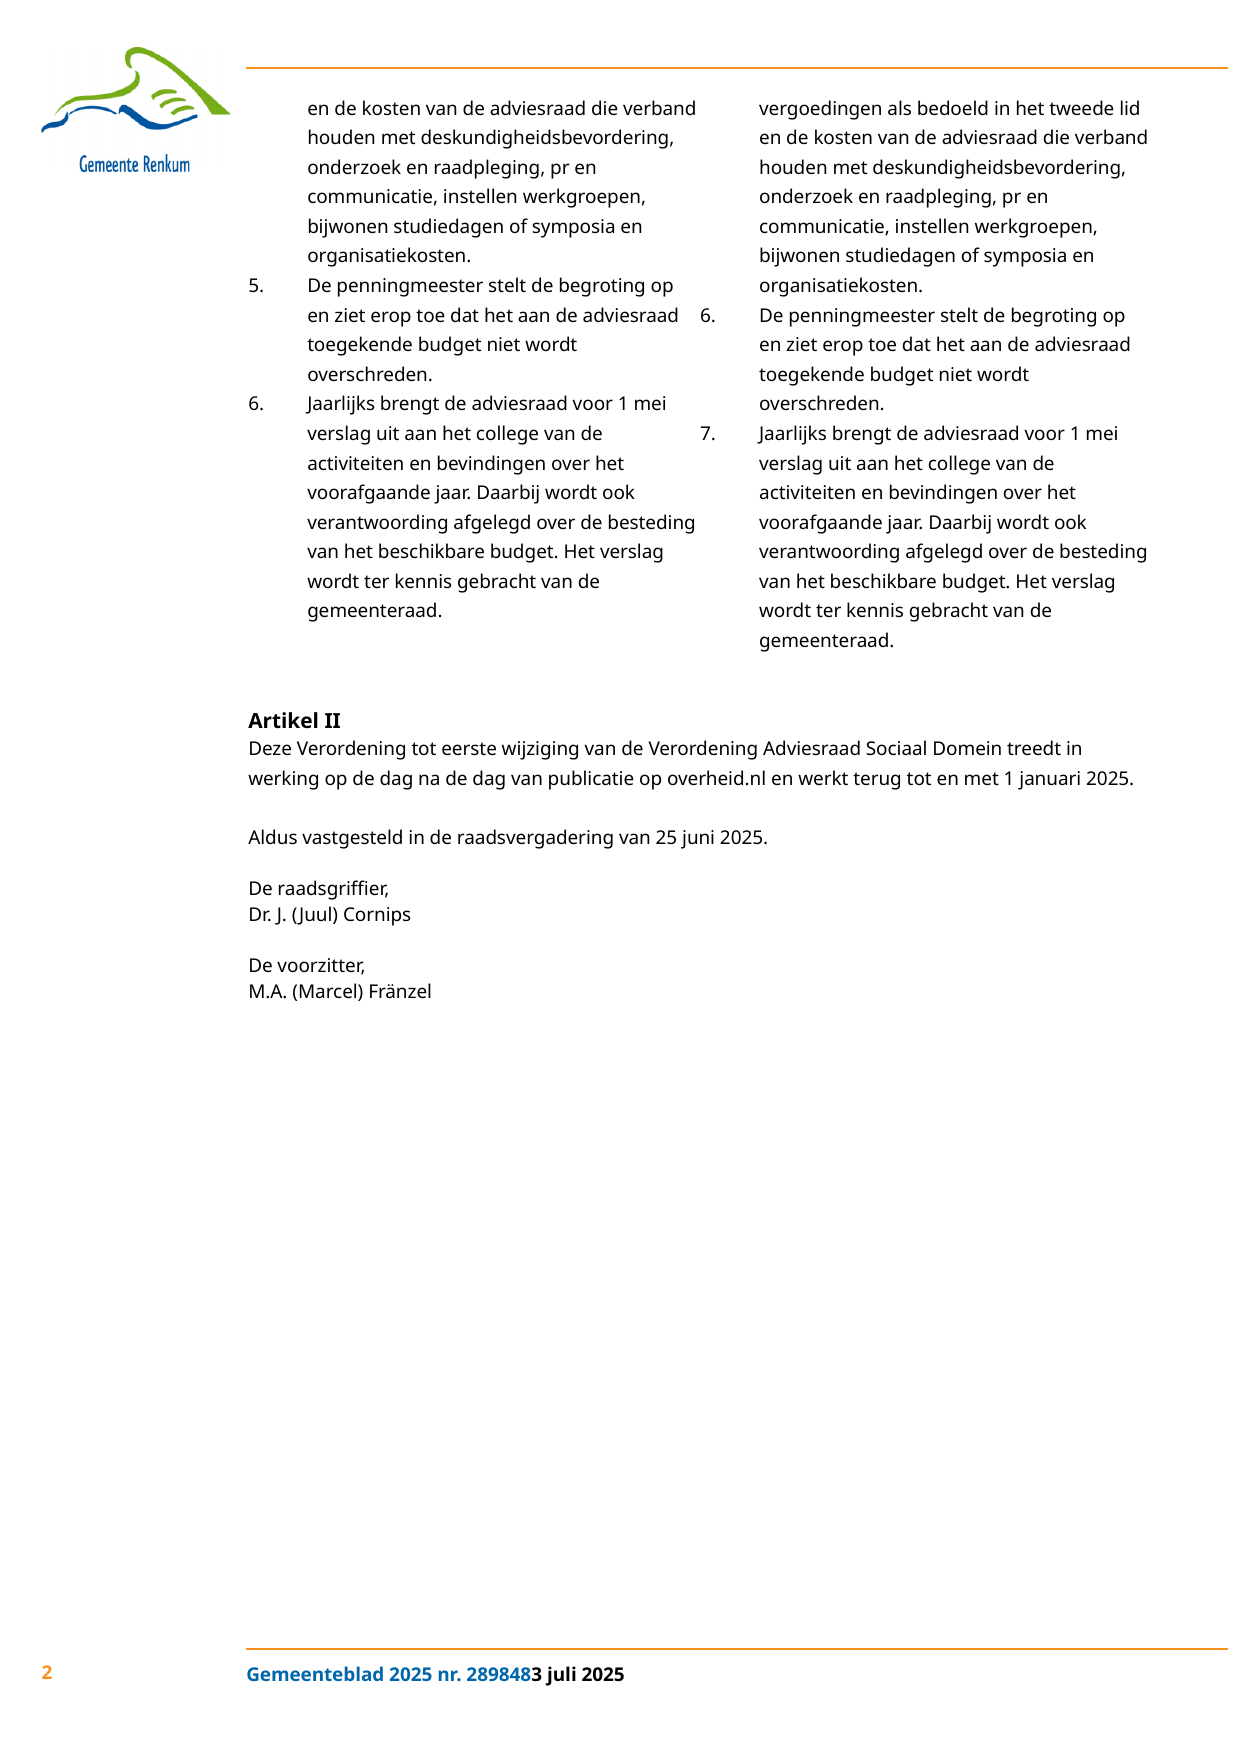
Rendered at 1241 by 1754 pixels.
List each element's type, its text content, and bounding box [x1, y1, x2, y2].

table_cell vergoedingen als bedoeld in het tweede lid en de kosten van de adviesraad die verband houden met deskundigheidsbevordering, onderzoek en raadpleging, pr en communicatie, instellen werkgroepen, bijwonen studiedagen of symposia en organisatiekosten. De penningmeester stelt de begroting op en ziet erop toe dat het aan de adviesraad toegekende budget niet wordt overschreden. Jaarlijks brengt de adviesraad voor 1 mei verslag uit aan het college van de activiteiten en bevindingen over het voorafgaande jaar. Daarbij wordt ook verantwoording afgelegd over de besteding van het beschikbare budget. Het verslag wordt ter kennis gebracht van de gemeenteraad. [700, 95, 1152, 653]
table_cell Artikel 11: Faciliteiten, budget en verantwoording Voor de vergaderingen van de adviesraad stelt het college een vergaderlocatie op het gemeentehuis ter beschikking. Voor het bijwonen en voorzitten van de vergaderingen wordt aan de leden respectievelijk aan de voorzitter van de adviesraad een vergoeding conform de ‘Verordening rechtspositie wethouders, raads- en commissieleden Renkum’ toegekend. Voor de uitoefening van de taak van de adviesraad wordt jaarlijks in de gemeentebegroting een post opgenomen. Binnen de kaders van die begroting stelt het college een budget voor de adviesraad vast. Het college bepaalt het budget op basis van een begroting die de adviesraad voor 1 mei van het jaar voorafgaand aan het begrotingsjaar indient bij het college. Op verzoek van de adviesraad kan het college het budget tussentijds aanpassen, voor zover daarmee de in de gemeentebegroting gestelde kaders niet worden overschreden. Het budget is bedoeld voor de vergoedingen als bedoeld in het tweede lid en de kosten van de adviesraad die verband houden met deskundigheidsbevordering, onderzoek en raadpleging, pr en communicatie, instellen werkgroepen, bijwonen studiedagen of symposia en organisatiekosten. De penningmeester stelt de begroting op en ziet erop toe dat het aan de adviesraad toegekende budget niet wordt overschreden. Jaarlijks brengt de adviesraad voor 1 mei verslag uit aan het college van de activiteiten en bevindingen over het voorafgaande jaar. Daarbij wordt ook verantwoording afgelegd over de besteding van het beschikbare budget. Het verslag wordt ter kennis gebracht van de gemeenteraad. [248, 95, 700, 653]
text Artikel II [248, 707, 1152, 735]
text Deze Verordening tot eerste wijziging van de Verordening Adviesraad Sociaal Domein treedt in werking op de dag na de dag van publicatie op overheid.nl en werkt terug tot en met 1 januari 2025. [248, 735, 1152, 790]
text M.A. (Marcel) Fränzel [248, 978, 1152, 1004]
text Aldus vastgesteld in de raadsvergadering van 25 juni 2025. [248, 824, 1152, 849]
text Dr. J. (Juul) Cornips [248, 901, 1152, 927]
picture [41, 47, 231, 172]
text De voorzitter, [248, 952, 1152, 978]
text De raadsgriffier, [248, 875, 1152, 901]
